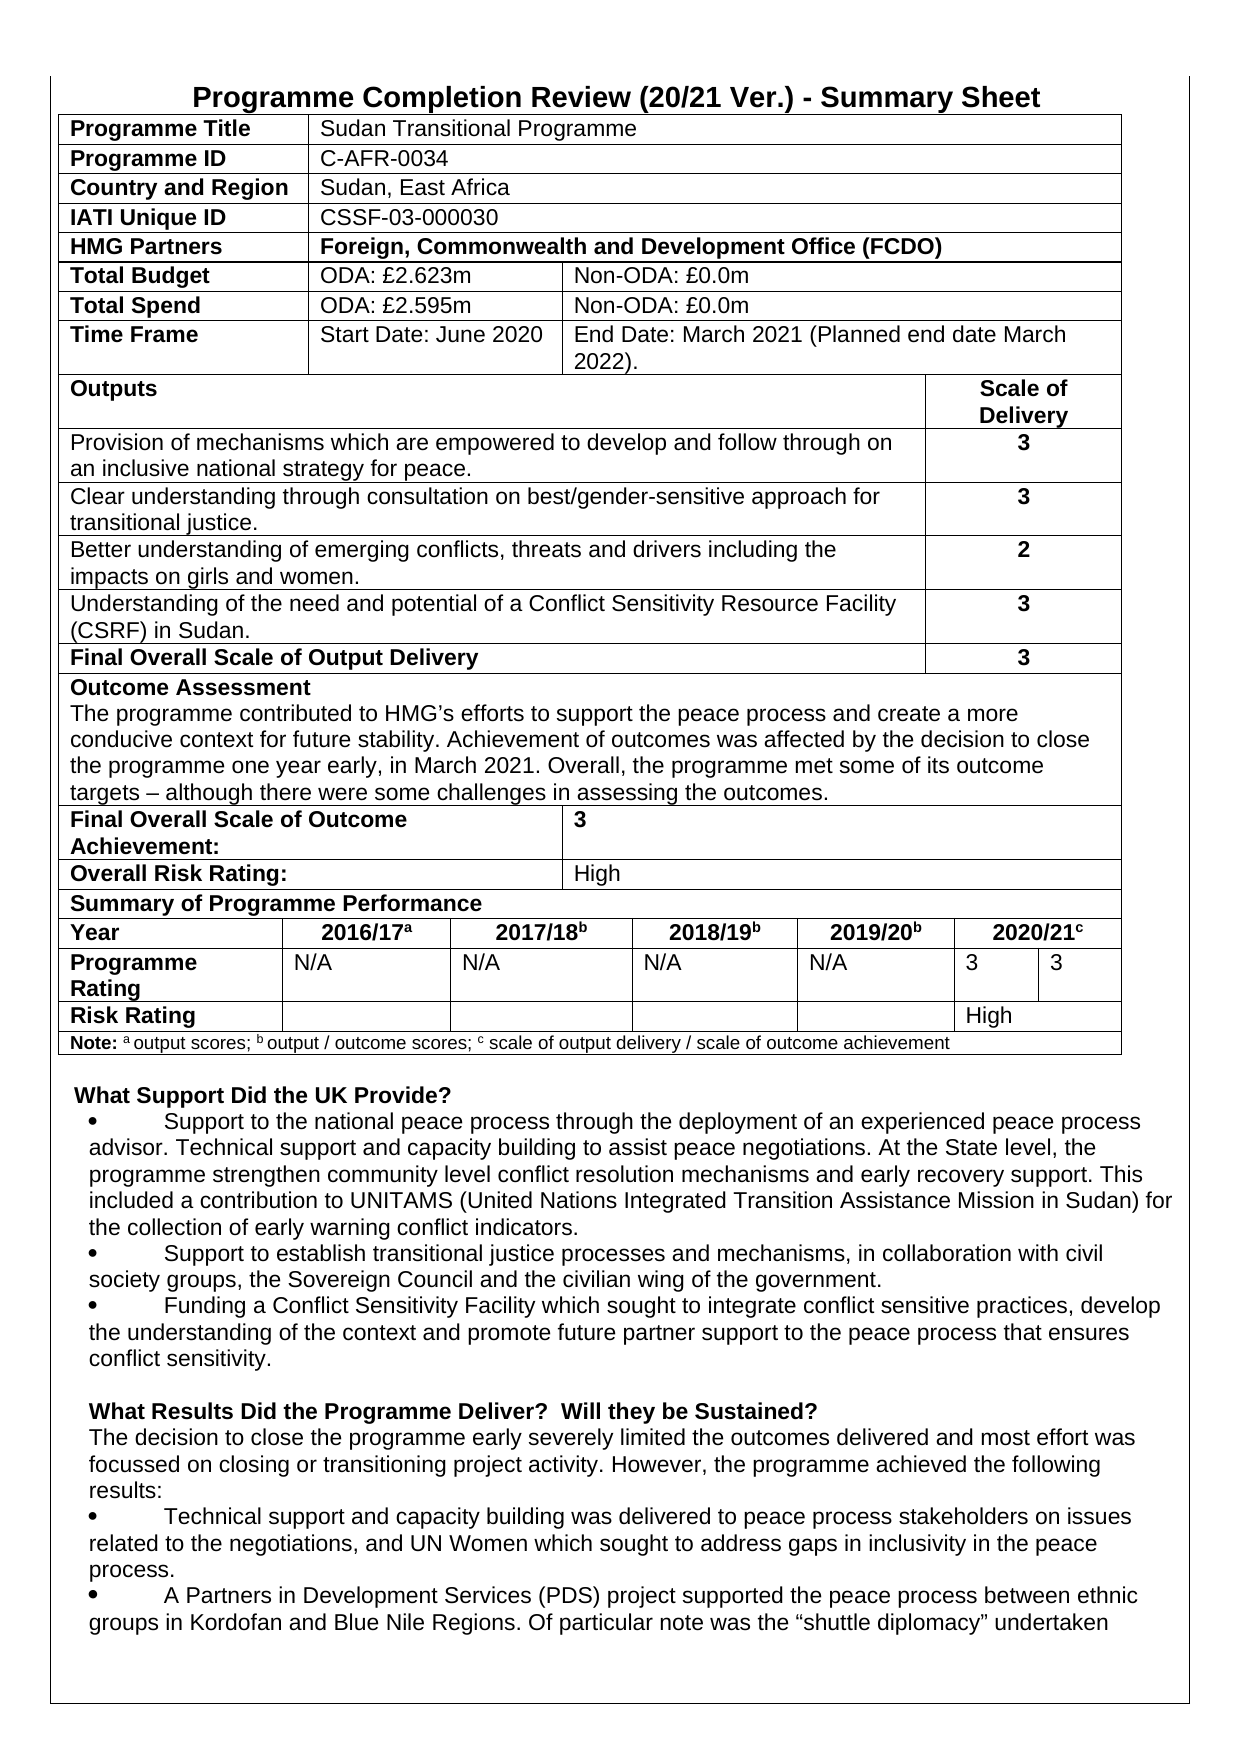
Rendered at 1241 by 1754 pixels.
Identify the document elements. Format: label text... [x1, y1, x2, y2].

table_cell Non-ODA: £0.0m [563, 263, 1121, 291]
list Support to establish transitional justice processes and mechanisms, in collaboration with civil society groups, the Sovereign Council and the civilian wing of the government. [89, 1240, 1181, 1292]
table_cell Overall Risk Rating: [59, 860, 562, 888]
table_cell Foreign, Commonwealth and Development Office (FCDO) [309, 233, 1121, 261]
table_cell High [563, 860, 1121, 888]
text What Support Did the UK Provide? [74, 1082, 1181, 1108]
table_cell Programme ID [59, 145, 308, 173]
list Technical support and capacity building was delivered to peace process stakeholders on issues related to the negotiations, and UN Women which sought to address gaps in inclusivity in the peace process. [89, 1503, 1181, 1582]
table_cell Understanding of the need and potential of a Conflict Sensitivity Resource Facility (CSRF) in Sudan. [59, 590, 925, 643]
table_cell N/A [451, 949, 632, 1001]
table_cell N/A [798, 949, 954, 1001]
table_cell C-AFR-0034 [309, 145, 1121, 173]
table_cell Provision of mechanisms which are empowered to develop and follow through on an inclusive national strategy for peace. [59, 429, 925, 482]
table_cell 3 [955, 949, 1038, 1001]
table_cell ODA: £2.623m [309, 263, 562, 291]
list A Partners in Development Services (PDS) project supported the peace process between ethnic groups in Kordofan and Blue Nile Regions. Of particular note was the “shuttle diplomacy” undertaken [89, 1582, 1181, 1636]
table_cell 3 [563, 806, 1121, 859]
table_cell Start Date: June 2020 [309, 321, 562, 374]
table_cell Time Frame [59, 321, 308, 374]
text The decision to close the programme early severely limited the outcomes delivered and most effort was focussed on closing or transitioning project activity. However, the programme achieved the following results: [89, 1424, 1181, 1503]
table_cell 2020/21c [955, 919, 1121, 947]
table_cell Final Overall Scale of Output Delivery [59, 644, 925, 672]
table_cell Risk Rating [59, 1002, 282, 1031]
table_cell 2018/19b [633, 919, 797, 947]
list Funding a Conflict Sensitivity Facility which sought to integrate conflict sensitive practices, develop the understanding of the context and promote future partner support to the peace process that ensures conflict sensitivity. [89, 1292, 1181, 1372]
table_cell Total Budget [59, 263, 308, 291]
list Support to the national peace process through the deployment of an experienced peace process advisor. Technical support and capacity building to assist peace negotiations. At the State level, the programme strengthen community level conflict resolution mechanisms and early recovery support. This included a contribution to UNITAMS (United Nations Integrated Transition Assistance Mission in Sudan) for the collection of early warning conflict indicators. [89, 1108, 1181, 1240]
table_cell Non-ODA: £0.0m [563, 292, 1121, 320]
table_header Programme Title [59, 115, 308, 143]
table_cell 2017/18b [451, 919, 632, 947]
table_header Sudan Transitional Programme [309, 115, 1121, 143]
table_cell [451, 1002, 632, 1031]
table_cell Country and Region [59, 174, 308, 202]
table_cell 2016/17a [283, 919, 450, 947]
text Programme Completion Review (20/21 Ver.) - Summary Sheet [89, 81, 1152, 114]
table_cell HMG Partners [59, 233, 308, 261]
table_cell IATI Unique ID [59, 204, 308, 232]
table_cell Sudan, East Africa [309, 174, 1121, 202]
table_cell High [955, 1002, 1121, 1031]
table_cell Programme Rating [59, 949, 282, 1001]
table_cell 3 [1039, 949, 1121, 1001]
table_cell Summary of Programme Performance [59, 890, 1121, 918]
table_cell CSSF-03-000030 [309, 204, 1121, 232]
table_cell 3 [926, 483, 1121, 535]
table_cell Better understanding of emerging conflicts, threats and drivers including the impacts on girls and women. [59, 536, 925, 589]
table_cell Note: a output scores; b output / outcome scores; c scale of output delivery / scale of outcome achievement [59, 1032, 1121, 1054]
table_cell Total Spend [59, 292, 308, 320]
table_cell Scale of Delivery [926, 375, 1121, 428]
table_cell ODA: £2.595m [309, 292, 562, 320]
text What Results Did the Programme Deliver? Will they be Sustained? [89, 1398, 1181, 1424]
table_cell Outputs [59, 375, 925, 428]
table_cell Clear understanding through consultation on best/gender-sensitive approach for transitional justice. [59, 483, 925, 535]
table_cell [798, 1002, 954, 1031]
table_cell N/A [633, 949, 797, 1001]
table_cell 3 [926, 590, 1121, 643]
table_cell [283, 1002, 450, 1031]
table_cell 3 [926, 429, 1121, 482]
table_cell 2 [926, 536, 1121, 589]
table_cell Outcome Assessment The programme contributed to HMG’s efforts to support the peace process and create a more conducive context for future stability. Achievement of outcomes was affected by the decision to close the programme one year early, in March 2021. Overall, the programme met some of its outcome targets – although there were some challenges in assessing the outcomes. [59, 674, 1121, 805]
table_cell 2019/20b [798, 919, 954, 947]
table_cell [633, 1002, 797, 1031]
table_cell Final Overall Scale of Outcome Achievement: [59, 806, 562, 859]
table_cell 3 [926, 644, 1121, 672]
table_cell End Date: March 2021 (Planned end date March 2022). [563, 321, 1121, 374]
table_cell Year [59, 919, 282, 947]
table_cell N/A [283, 949, 450, 1001]
